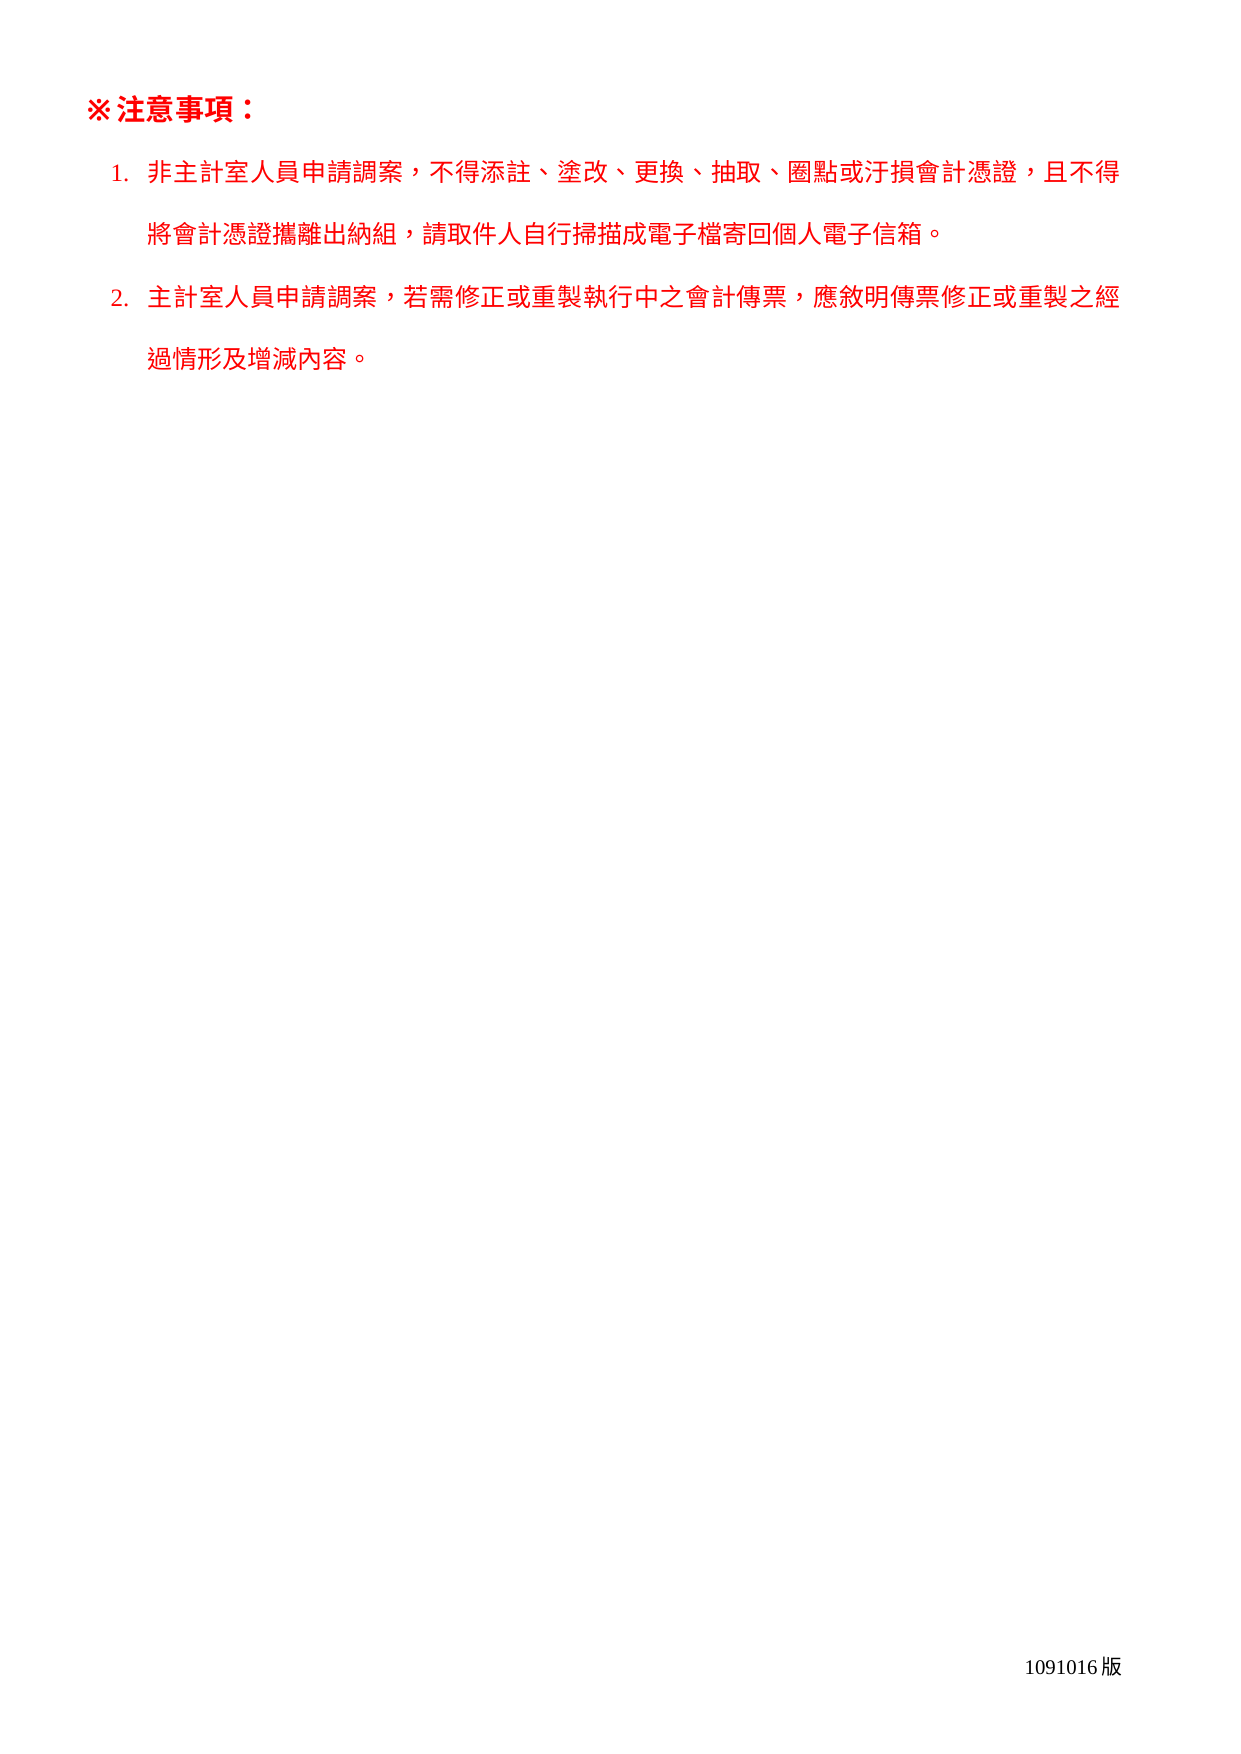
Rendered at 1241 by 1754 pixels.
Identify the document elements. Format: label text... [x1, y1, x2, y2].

list 主計室人員申請調案，若需修正或重製執行中之會計傳票，應敘明傳票修正或重製之經過情形及增減內容。 [110, 254, 1122, 379]
text ※注意事項： [81, 66, 1122, 129]
list 非主計室人員申請調案，不得添註、塗改、更換、抽取、圈點或汙損會計憑證，且不得將會計憑證攜離出納組，請取件人自行掃描成電子檔寄回個人電子信箱。 [110, 129, 1122, 254]
